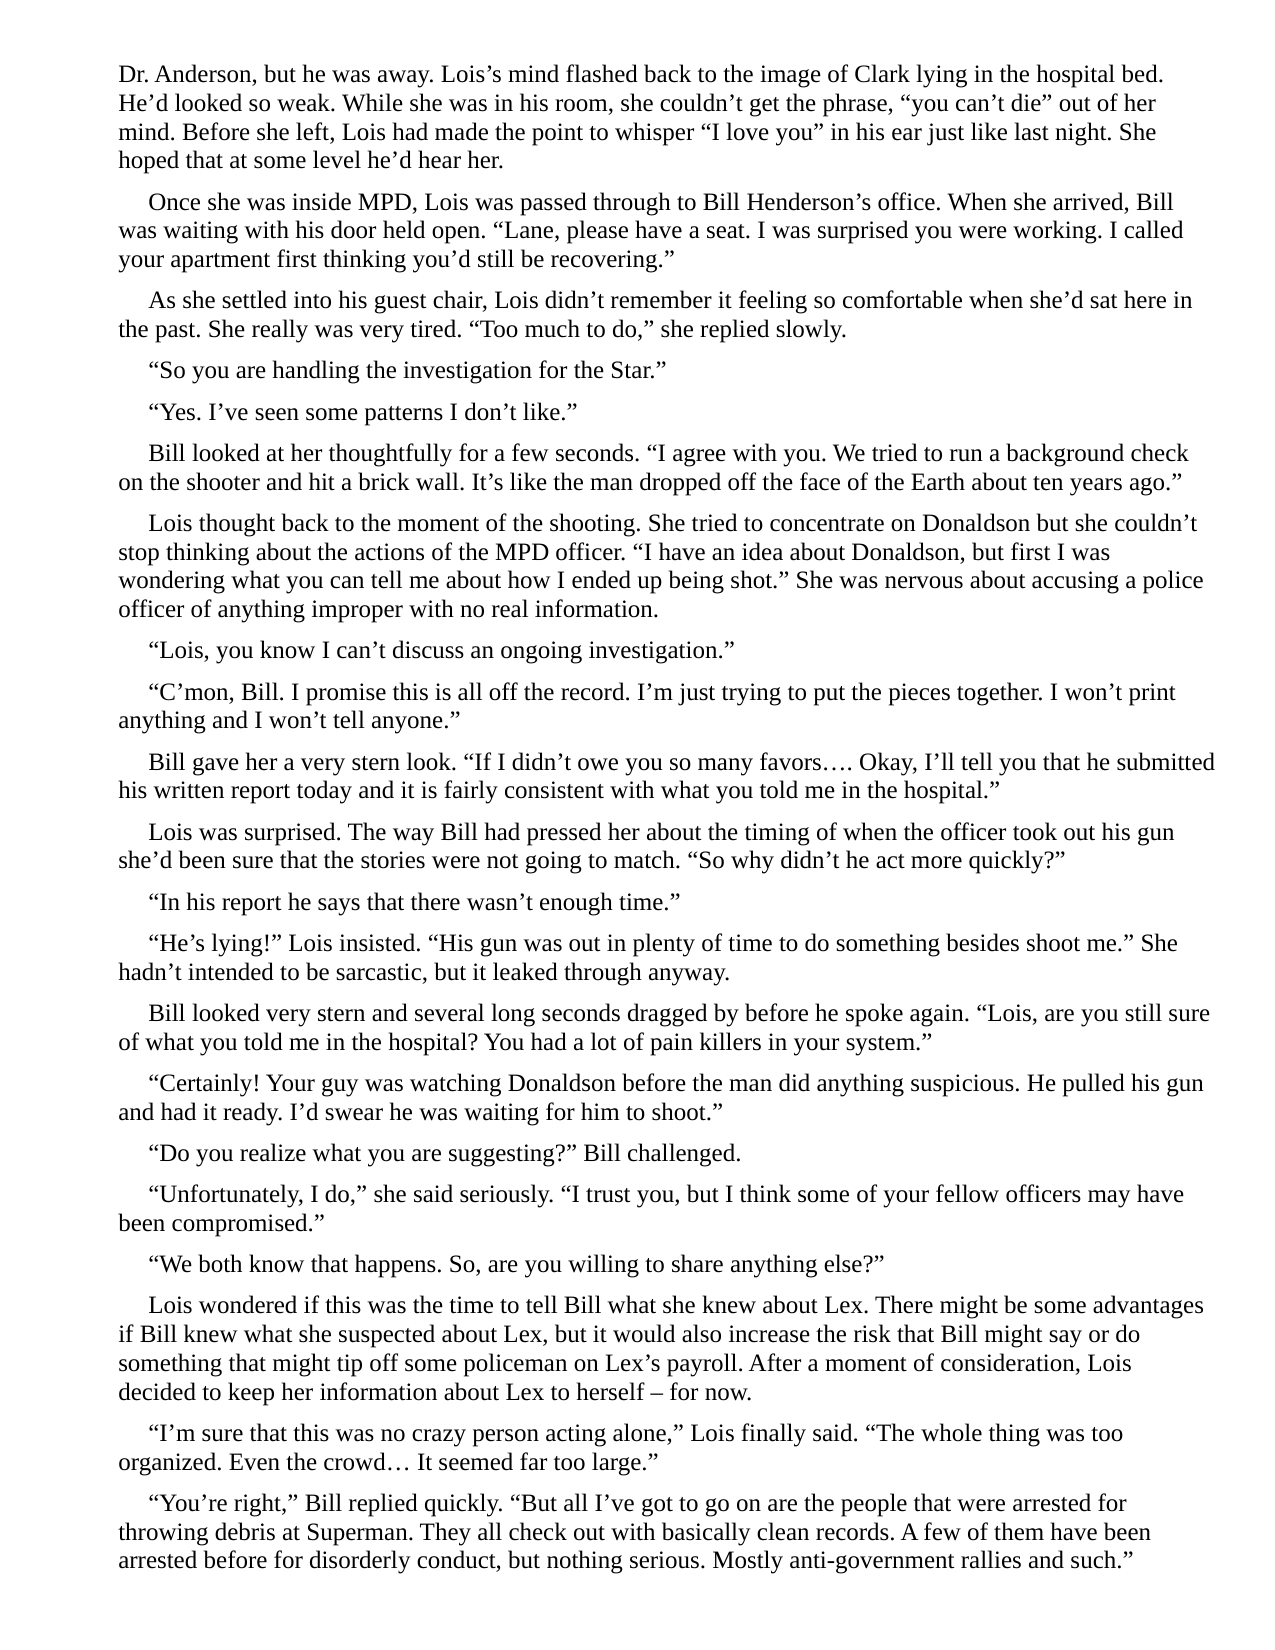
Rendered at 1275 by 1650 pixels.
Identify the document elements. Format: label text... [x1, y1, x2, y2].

text “Lois, you know I can’t discuss an ongoing investigation.” [118, 635, 1216, 664]
text “Unfortunately, I do,” she said seriously. “I trust you, but I think some of your fellow officers may have been compromised.” [118, 1179, 1216, 1237]
text “I’m sure that this was no crazy person acting alone,” Lois finally said. “The whole thing was too organized. Even the crowd… It seemed far too large.” [118, 1418, 1216, 1475]
text “You’re right,” Bill replied quickly. “But all I’ve got to go on are the people that were arrested for throwing debris at Superman. They all check out with basically clean records. A few of them have been arrested before for disorderly conduct, but nothing serious. Mostly anti-government rallies and such.” [118, 1488, 1216, 1574]
text Bill gave her a very stern look. “If I didn’t owe you so many favors…. Okay, I’ll tell you that he submitted his written report today and it is fairly consistent with what you told me in the hospital.” [118, 747, 1216, 804]
text Lois thought back to the moment of the shooting. She tried to concentrate on Donaldson but she couldn’t stop thinking about the actions of the MPD officer. “I have an idea about Donaldson, but first I was wondering what you can tell me about how I ended up being shot.” She was nervous about accusing a police officer of anything improper with no real information. [118, 508, 1216, 623]
text “Certainly! Your guy was watching Donaldson before the man did anything suspicious. He pulled his gun and had it ready. I’d swear he was waiting for him to shoot.” [118, 1068, 1216, 1125]
text Once she was inside MPD, Lois was passed through to Bill Henderson’s office. When she arrived, Bill was waiting with his door held open. “Lane, please have a seat. I was surprised you were working. I called your apartment first thinking you’d still be recovering.” [118, 187, 1216, 273]
text Bill looked at her thoughtfully for a few seconds. “I agree with you. We tried to run a background check on the shooter and hit a brick wall. It’s like the man dropped off the face of the Earth about ten years ago.” [118, 438, 1216, 495]
text Dr. Anderson, but he was away. Lois’s mind flashed back to the image of Clark lying in the hospital bed. He’d looked so weak. While she was in his room, she couldn’t get the phrase, “you can’t die” out of her mind. Before she left, Lois had made the point to whisper “I love you” in his ear just like last night. She hoped that at some level he’d hear her. [118, 59, 1216, 174]
text “Do you realize what you are suggesting?” Bill challenged. [118, 1138, 1216, 1167]
text “In his report he says that there wasn’t enough time.” [118, 887, 1216, 915]
text “We both know that happens. So, are you willing to share anything else?” [118, 1249, 1216, 1278]
text Lois wondered if this was the time to tell Bill what she knew about Lex. There might be some advantages if Bill knew what she suspected about Lex, but it would also increase the risk that Bill might say or do something that might tip off some policeman on Lex’s payroll. After a moment of consideration, Lois decided to keep her information about Lex to herself – for now. [118, 1290, 1216, 1405]
text Bill looked very stern and several long seconds dragged by before he spoke again. “Lois, are you still sure of what you told me in the hospital? You had a lot of pain killers in your system.” [118, 998, 1216, 1055]
text “So you are handling the investigation for the Star.” [118, 355, 1216, 384]
text Lois was surprised. The way Bill had pressed her about the timing of when the officer took out his gun she’d been sure that the stories were not going to match. “So why didn’t he act more quickly?” [118, 817, 1216, 874]
text “He’s lying!” Lois insisted. “His gun was out in plenty of time to do something besides shoot me.” She hadn’t intended to be sarcastic, but it leaked through anyway. [118, 928, 1216, 985]
text “Yes. I’ve seen some patterns I don’t like.” [118, 397, 1216, 425]
text As she settled into his guest chair, Lois didn’t remember it feeling so comfortable when she’d sat here in the past. She really was very tired. “Too much to do,” she replied slowly. [118, 285, 1216, 343]
text “C’mon, Bill. I promise this is all off the record. I’m just trying to put the pieces together. I won’t print anything and I won’t tell anyone.” [118, 677, 1216, 734]
